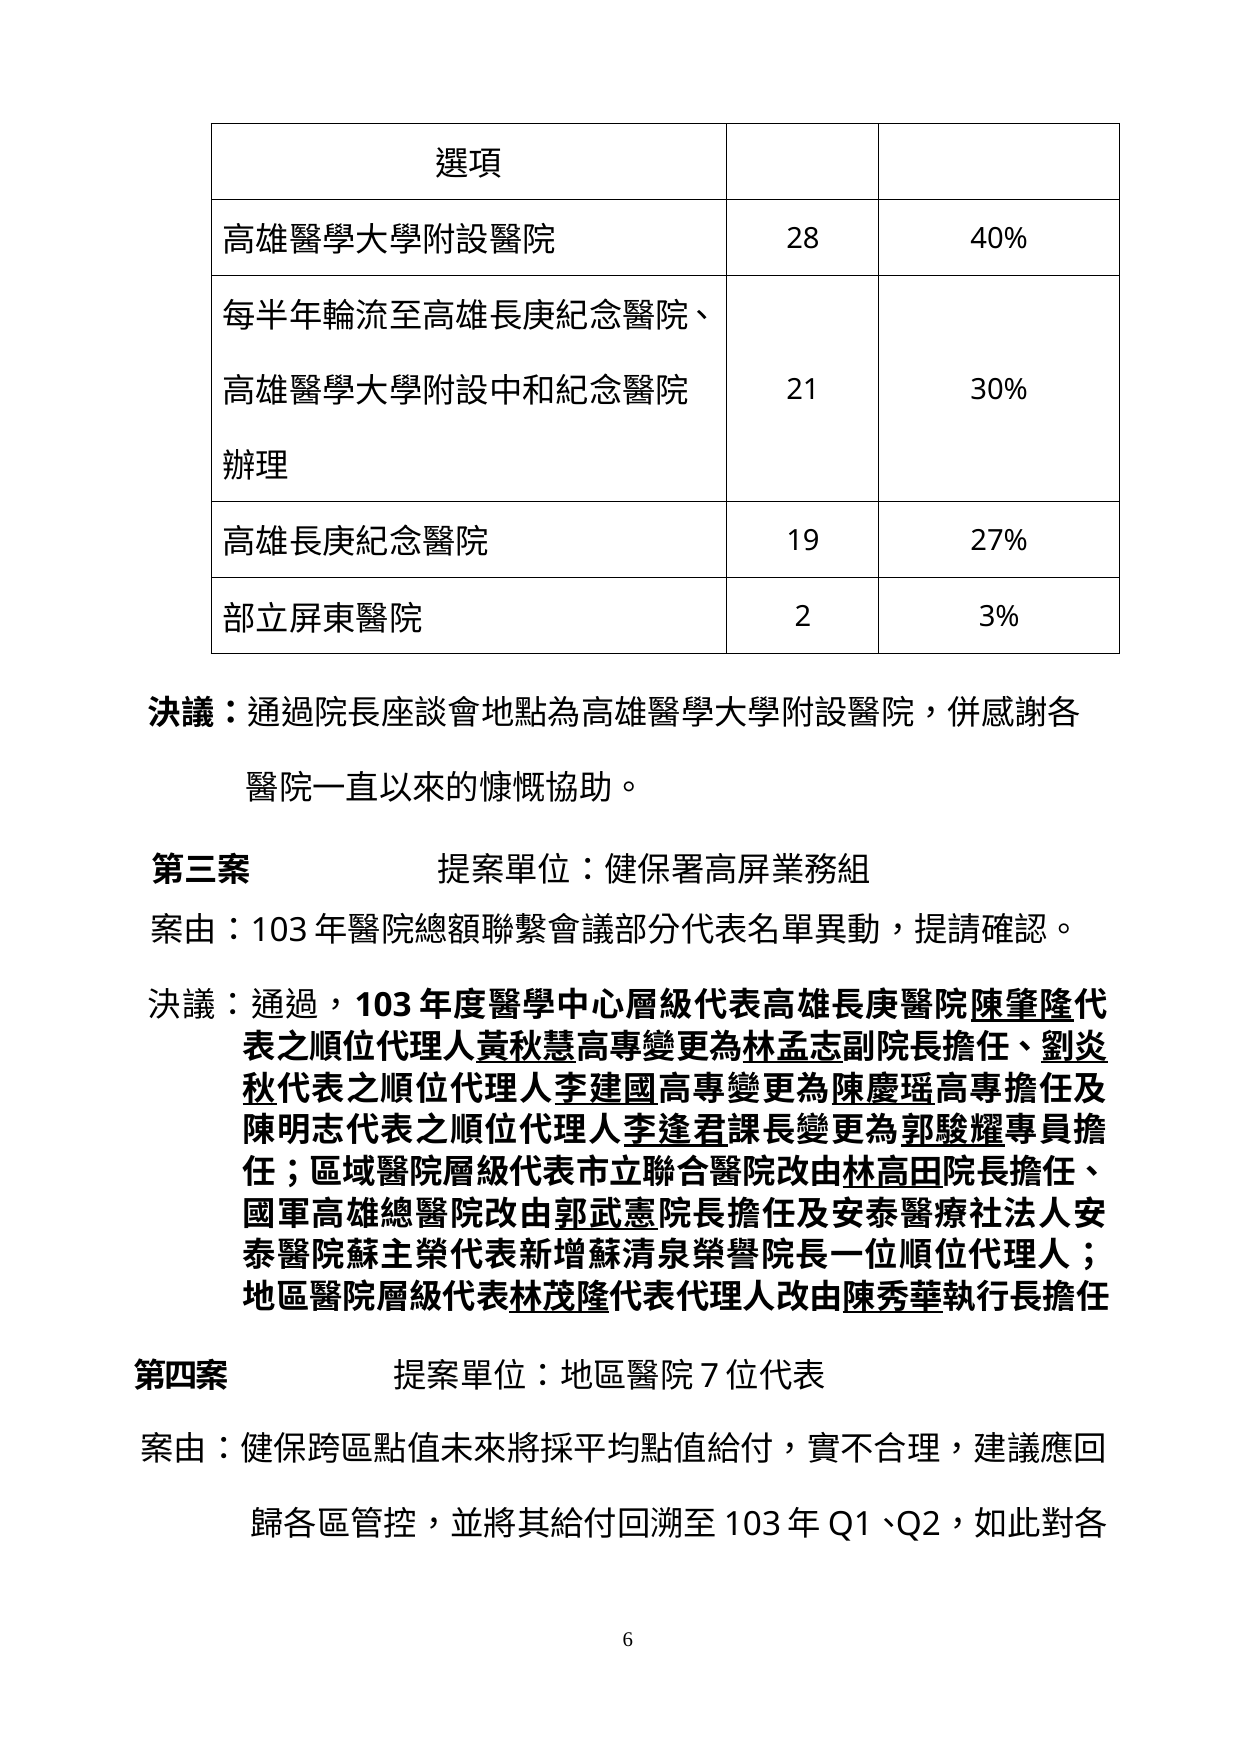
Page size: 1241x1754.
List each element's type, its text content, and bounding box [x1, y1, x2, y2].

table_cell 21 [727, 276, 878, 501]
text 決議：通過院長座談會地點為高雄醫學大學附設醫院，併感謝各醫院一直以來的慷慨協助。 [148, 673, 1107, 823]
table_header [727, 124, 878, 199]
table_header [879, 124, 1119, 199]
subtitle 第三案 提案單位：健保署高屏業務組 [129, 848, 1107, 889]
table_cell 高雄長庚紀念醫院 [212, 502, 726, 577]
text 案由：健保跨區點值未來將採平均點值給付，實不合理，建議應回歸各區管控，並將其給付回溯至103年Q1、Q2，如此對各 [140, 1408, 1107, 1558]
table_cell 19 [727, 502, 878, 577]
table_cell 40% [879, 200, 1119, 275]
table_cell 27% [879, 502, 1119, 577]
subtitle 決議：通過，103年度醫學中心層級代表高雄長庚醫院陳肇隆代表之順位代理人黃秋慧高專變更為林孟志副院長擔任、劉炎秋代表之順位代理人李建國高專變更為陳慶瑶高專擔任及陳明志代表之順位代理人李逢君課長變更為郭駿耀專員擔任；區域醫院層級代表市立聯合醫院改由林高田院長擔任、國軍高雄總醫院改由郭武憲院長擔任及安泰醫療社法人安泰醫院蘇主榮代表新增蘇清泉榮譽院長一位順位代理人；地區醫院層級代表林茂隆代表代理人改由陳秀華執行長擔任。 [148, 983, 1107, 1317]
table_cell 2 [727, 578, 878, 653]
table_header 選項 [212, 124, 726, 199]
text 案由：103年醫院總額聯繫會議部分代表名單異動，提請確認。 [150, 889, 1107, 964]
table_cell 每半年輪流至高雄長庚紀念醫院、高雄醫學大學附設中和紀念醫院辦理 [212, 276, 726, 501]
table_cell 高雄醫學大學附設醫院 [212, 200, 726, 275]
table_cell 30% [879, 276, 1119, 501]
table_cell 3% [879, 578, 1119, 653]
table_cell 部立屏東醫院 [212, 578, 726, 653]
subtitle 第四案 提案單位：地區醫院7位代表 [133, 1354, 1107, 1396]
table_cell 28 [727, 200, 878, 275]
